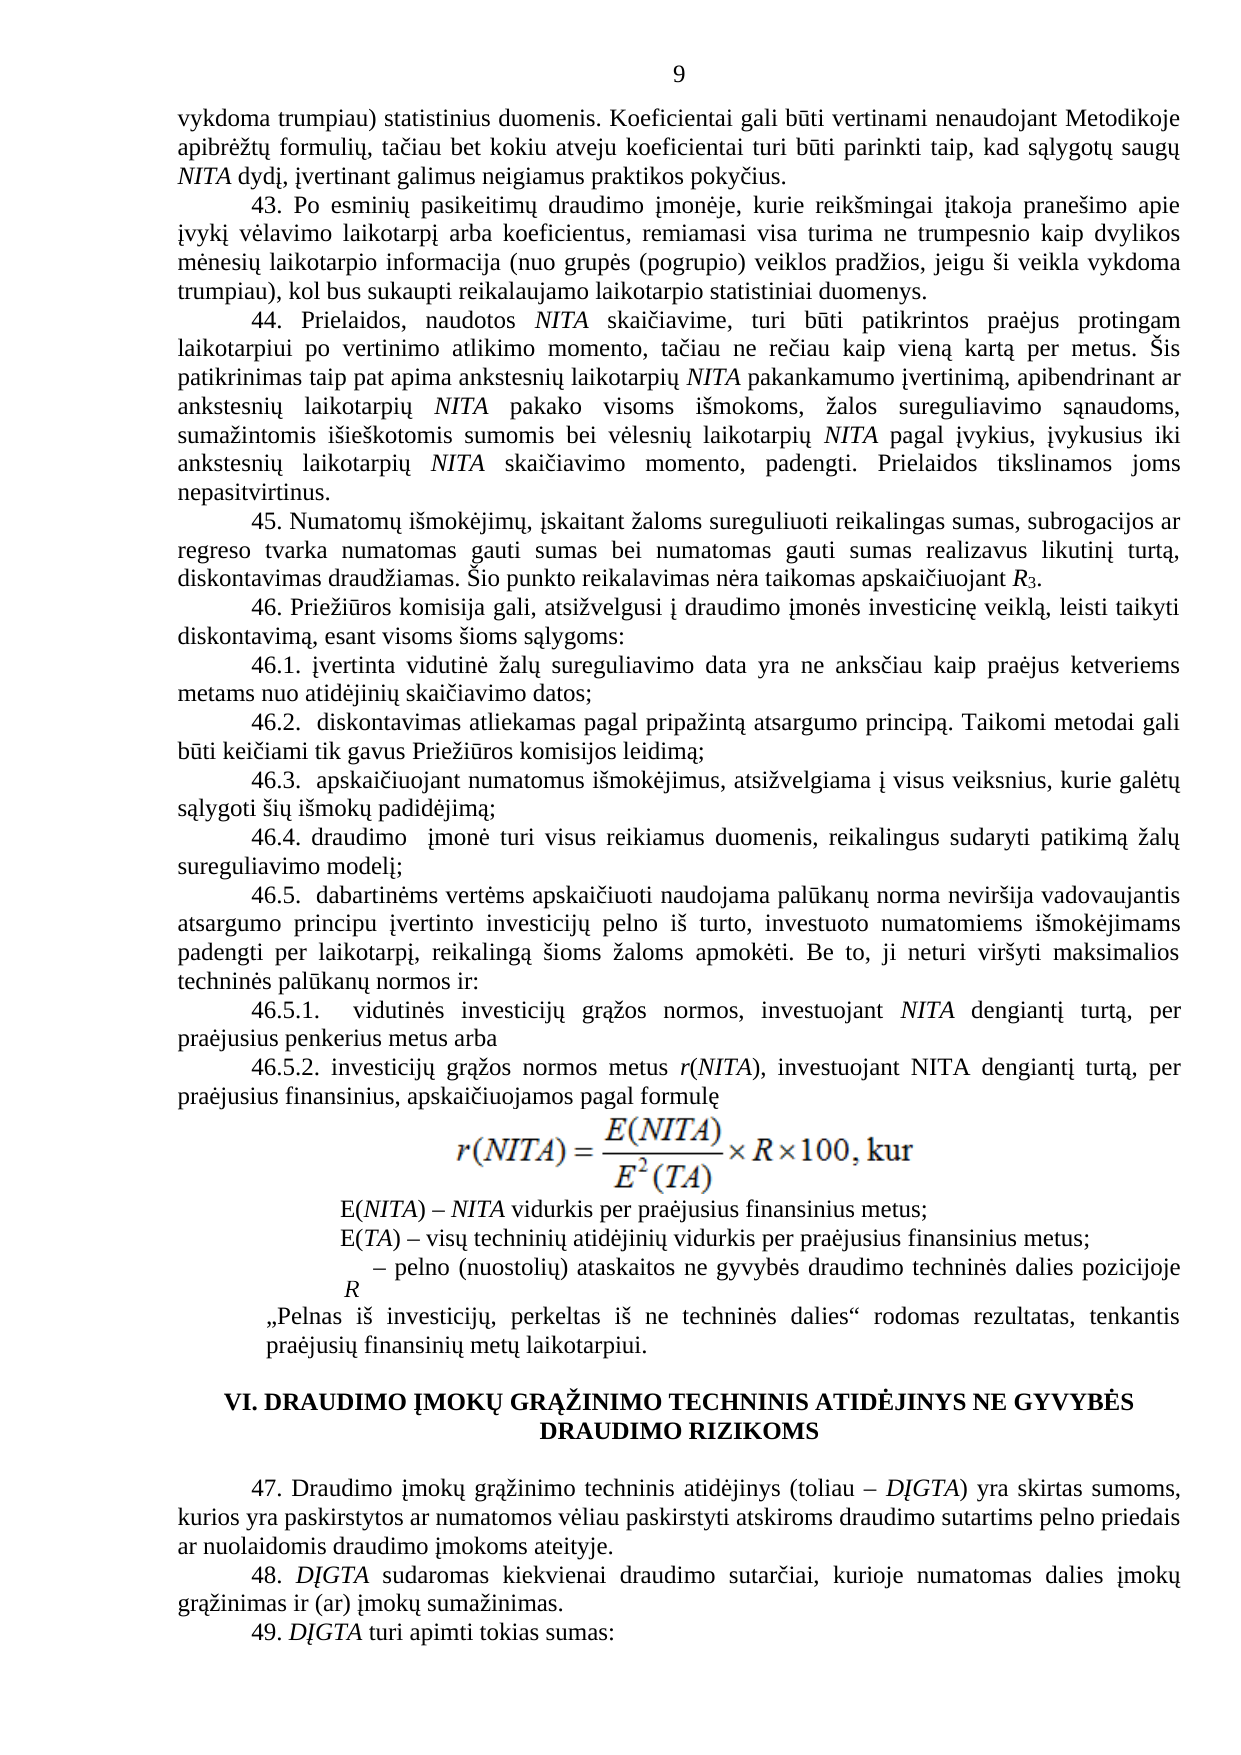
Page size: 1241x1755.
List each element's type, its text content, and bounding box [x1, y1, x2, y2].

text 46.5.1. vidutinės investicijų grąžos normos, investuojant NITA dengiantį turtą, per praėjusius penkerius metus arba [177, 995, 1181, 1052]
text 46.4. draudimo įmonė turi visus reikiamus duomenis, reikalingus sudaryti patikimą žalų sureguliavimo modelį; [177, 822, 1181, 880]
text 48. DĮGTA sudaromas kiekvienai draudimo sutarčiai, kurioje numatomas dalies įmokų grąžinimas ir (ar) įmokų sumažinimas. [177, 1560, 1181, 1617]
text E(TA) – visų techninių atidėjinių vidurkis per praėjusius finansinius metus; [266, 1223, 1181, 1252]
text 45. Numatomų išmokėjimų, įskaitant žaloms sureguliuoti reikalingas sumas, subrogacijos ar regreso tvarka numatomas gauti sumas bei numatomas gauti sumas realizavus likutinį turtą, diskontavimas draudžiamas. Šio punkto reikalavimas nėra taikomas apskaičiuojant R3. [177, 506, 1181, 592]
text 46.5. dabartinėms vertėms apskaičiuoti naudojama palūkanų norma neviršija vadovaujantis atsargumo principu įvertinto investicijų pelno iš turto, investuoto numatomiems išmokėjimams padengti per laikotarpį, reikalingą šioms žaloms apmokėti. Be to, ji neturi viršyti maksimalios techninės palūkanų normos ir: [177, 880, 1181, 995]
text 43. Po esminių pasikeitimų draudimo įmonėje, kurie reikšmingai įtakoja pranešimo apie įvykį vėlavimo laikotarpį arba koeficientus, remiamasi visa turima ne trumpesnio kaip dvylikos mėnesių laikotarpio informacija (nuo grupės (pogrupio) veiklos pradžios, jeigu ši veikla vykdoma trumpiau), kol bus sukaupti reikalaujamo laikotarpio statistiniai duomenys. [177, 190, 1181, 305]
text 46.3. apskaičiuojant numatomus išmokėjimus, atsižvelgiama į visus veiksnius, kurie galėtų sąlygoti šių išmokų padidėjimą; [177, 765, 1181, 822]
text E(NITA) – NITA vidurkis per praėjusius finansinius metus; [266, 1194, 1181, 1223]
text 44. Prielaidos, naudotos NITA skaičiavime, turi būti patikrintos praėjus protingam laikotarpiui po vertinimo atlikimo momento, tačiau ne rečiau kaip vieną kartą per metus. Šis patikrinimas taip pat apima ankstesnių laikotarpių NITA pakankamumo įvertinimą, apibendrinant ar ankstesnių laikotarpių NITA pakako visoms išmokoms, žalos sureguliavimo sąnaudoms, sumažintomis išieškotomis sumomis bei vėlesnių laikotarpių NITA pagal įvykius, įvykusius iki ankstesnių laikotarpių NITA skaičiavimo momento, padengti. Prielaidos tikslinamos joms nepasitvirtinus. [177, 305, 1181, 506]
text 46. Priežiūros komisija gali, atsižvelgusi į draudimo įmonės investicinę veiklą, leisti taikyti diskontavimą, esant visoms šioms sąlygoms: [177, 592, 1181, 650]
text 46.2. diskontavimas atliekamas pagal pripažintą atsargumo principą. Taikomi metodai gali būti keičiami tik gavus Priežiūros komisijos leidimą; [177, 707, 1181, 765]
text 49. DĮGTA turi apimti tokias sumas: [177, 1617, 1181, 1646]
text vykdoma trumpiau) statistinius duomenis. Koeficientai gali būti vertinami nenaudojant Metodikoje apibrėžtų formulių, tačiau bet kokiu atveju koeficientai turi būti parinkti taip, kad sąlygotų saugų NITA dydį, įvertinant galimus neigiamus praktikos pokyčius. [177, 103, 1181, 190]
text 47. Draudimo įmokų grąžinimo techninis atidėjinys (toliau – DĮGTA) yra skirtas sumoms, kurios yra paskirstytos ar numatomos vėliau paskirstyti atskiroms draudimo sutartims pelno priedais ar nuolaidomis draudimo įmokoms ateityje. [177, 1473, 1181, 1560]
text 46.5.2. investicijų grąžos normos metus r(NITA), investuojant NITA dengiantį turtą, per praėjusius finansinius, apskaičiuojamos pagal formulę [177, 1052, 1181, 1110]
text 46.1. įvertinta vidutinė žalų sureguliavimo data yra ne anksčiau kaip praėjus ketveriems metams nuo atidėjinių skaičiavimo datos; [177, 650, 1181, 707]
text VI. DRAUDIMO ĮMOKŲ GRĄŽINIMO TECHNINIS ATIDĖJINYS ne gyvybės DRAUDIMO RIZIKOMS [177, 1387, 1181, 1445]
text – pelno (nuostolių) ataskaitos ne gyvybės draudimo techninės dalies pozicijoje „Pelnas iš investicijų, perkeltas iš ne techninės dalies“ rodomas rezultatas, tenkantis praėjusių finansinių metų laikotarpiui. [266, 1252, 1181, 1358]
